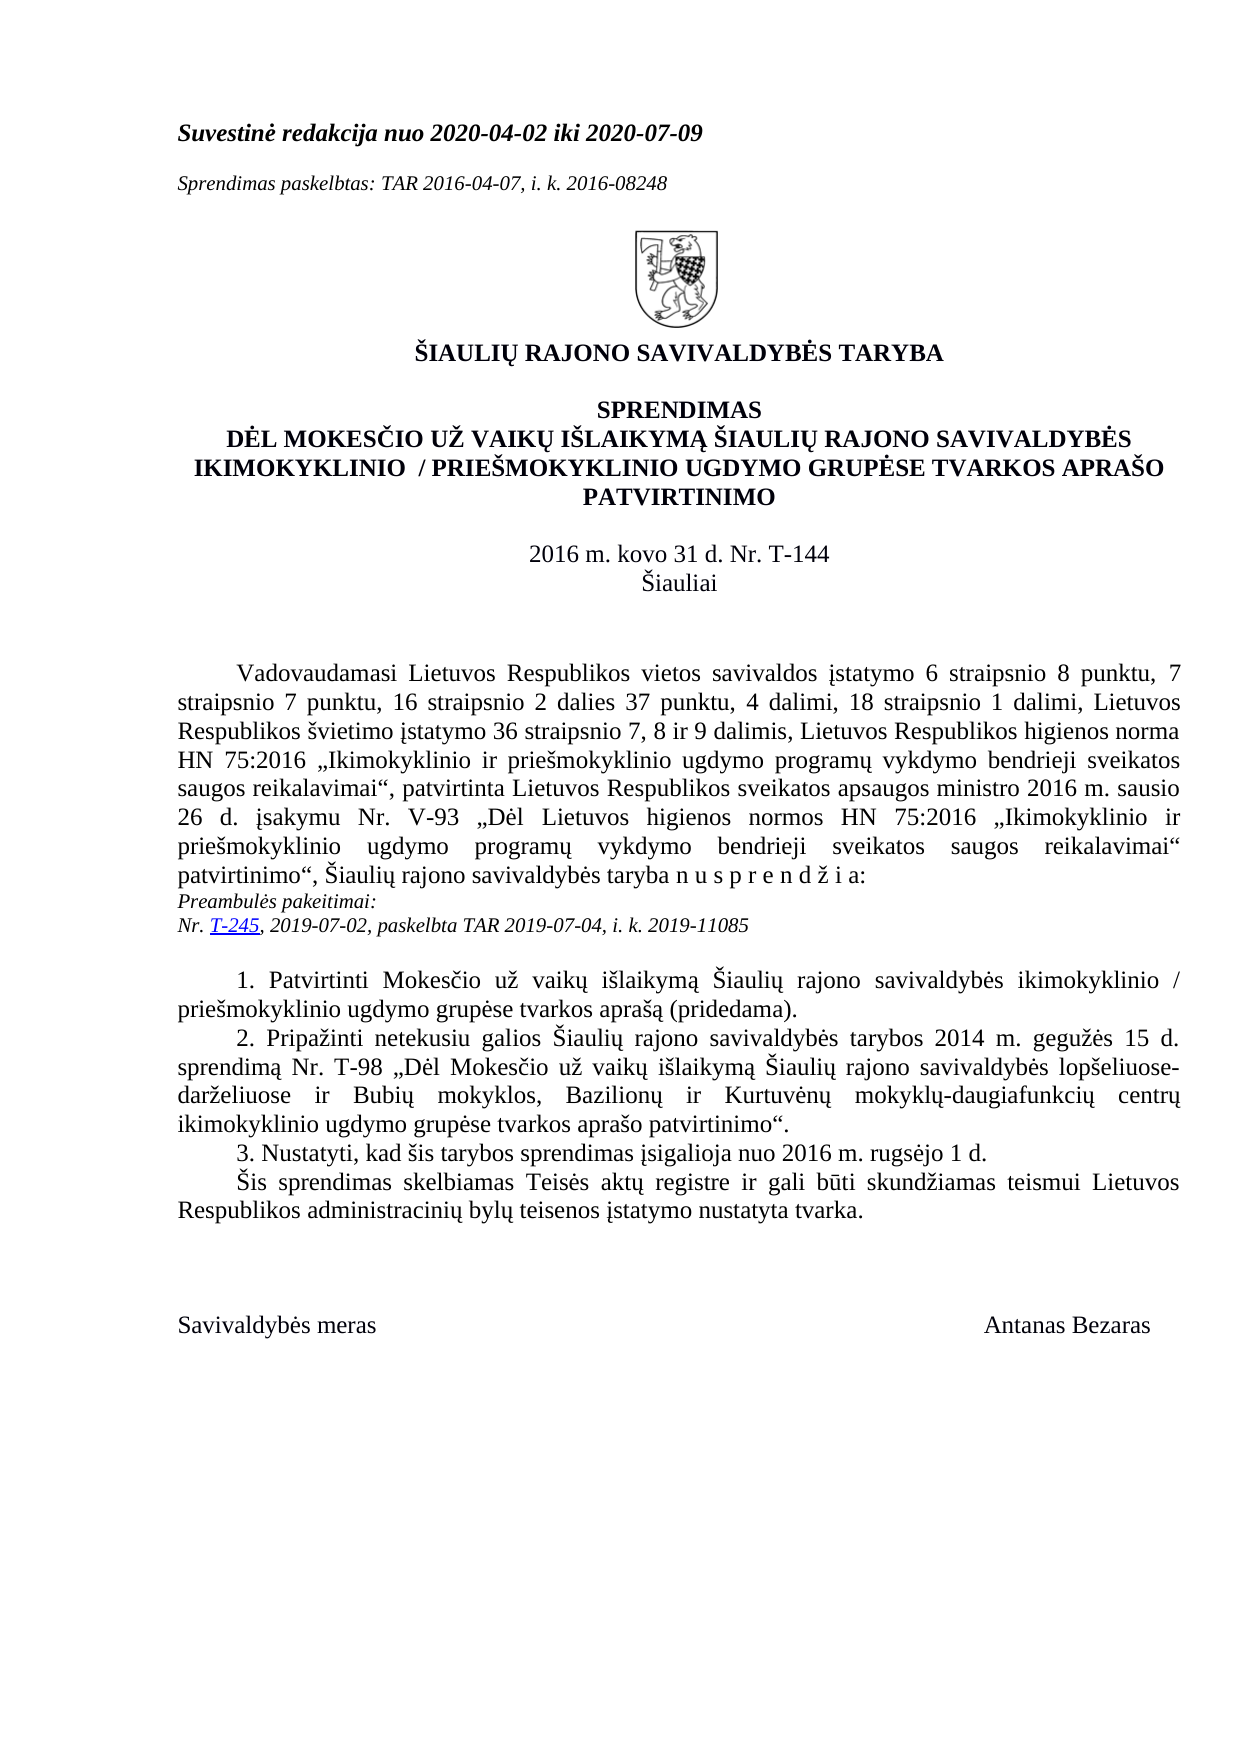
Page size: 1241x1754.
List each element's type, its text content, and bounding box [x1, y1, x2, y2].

text Šiauliai [177, 568, 1181, 597]
text 2. Pripažinti netekusiu galios Šiaulių rajono savivaldybės tarybos 2014 m. gegužės 15 d. sprendimą Nr. T-98 „Dėl Mokesčio už vaikų išlaikymą Šiaulių rajono savivaldybės lopšeliuose-darželiuose ir Bubių mokyklos, Bazilionų ir Kurtuvėnų mokyklų-daugiafunkcių centrų ikimokyklinio ugdymo grupėse tvarkos aprašo patvirtinimo“. [177, 1023, 1181, 1138]
text SPRENDIMAS [177, 396, 1181, 424]
text 1. Patvirtinti Mokesčio už vaikų išlaikymą Šiaulių rajono savivaldybės ikimokyklinio / priešmokyklinio ugdymo grupėse tvarkos aprašą (pridedama). [177, 965, 1181, 1023]
text ŠIAULIŲ RAJONO SAVIVALDYBĖS TARYBA [177, 338, 1181, 367]
text 3. Nustatyti, kad šis tarybos sprendimas įsigalioja nuo 2016 m. rugsėjo 1 d. [177, 1138, 1181, 1167]
text Sprendimas paskelbtas: TAR 2016-04-07, i. k. 2016-08248 [177, 171, 1181, 195]
text Savivaldybės meras Antanas Bezaras [177, 1310, 1181, 1339]
text 2016 m. kovo 31 d. Nr. T-144 [177, 539, 1181, 568]
text DĖL MOKESČIO UŽ VAIKŲ IŠLAIKYMĄ ŠIAULIŲ RAJONO SAVIVALDYBĖS IKIMOKYKLINIO / PRIEŠMOKYKLINIO UGDYMO GRUPĖSE TVARKOS APRAŠO PATVIRTINIMO [177, 424, 1181, 511]
text Preambulės pakeitimai: [177, 888, 1181, 913]
text Šis sprendimas skelbiamas Teisės aktų registre ir gali būti skundžiamas teismui Lietuvos Respublikos administracinių bylų teisenos įstatymo nustatyta tvarka. [177, 1167, 1181, 1224]
text Nr. T-245, 2019-07-02, paskelbta TAR 2019-07-04, i. k. 2019-11085 [177, 913, 1181, 937]
text Vadovaudamasi Lietuvos Respublikos vietos savivaldos įstatymo 6 straipsnio 8 punktu, 7 straipsnio 7 punktu, 16 straipsnio 2 dalies 37 punktu, 4 dalimi, 18 straipsnio 1 dalimi, Lietuvos Respublikos švietimo įstatymo 36 straipsnio 7, 8 ir 9 dalimis, Lietuvos Respublikos higienos norma HN 75:2016 „Ikimokyklinio ir priešmokyklinio ugdymo programų vykdymo bendrieji sveikatos saugos reikalavimai“, patvirtinta Lietuvos Respublikos sveikatos apsaugos ministro 2016 m. sausio 26 d. įsakymu Nr. V-93 „Dėl Lietuvos higienos normos HN 75:2016 „Ikimokyklinio ir priešmokyklinio ugdymo programų vykdymo bendrieji sveikatos saugos reikalavimai“ patvirtinimo“, Šiaulių rajono savivaldybės taryba n u s p r e n d ž i a: [177, 658, 1181, 888]
text Suvestinė redakcija nuo 2020-04-02 iki 2020-07-09 [177, 118, 1181, 147]
